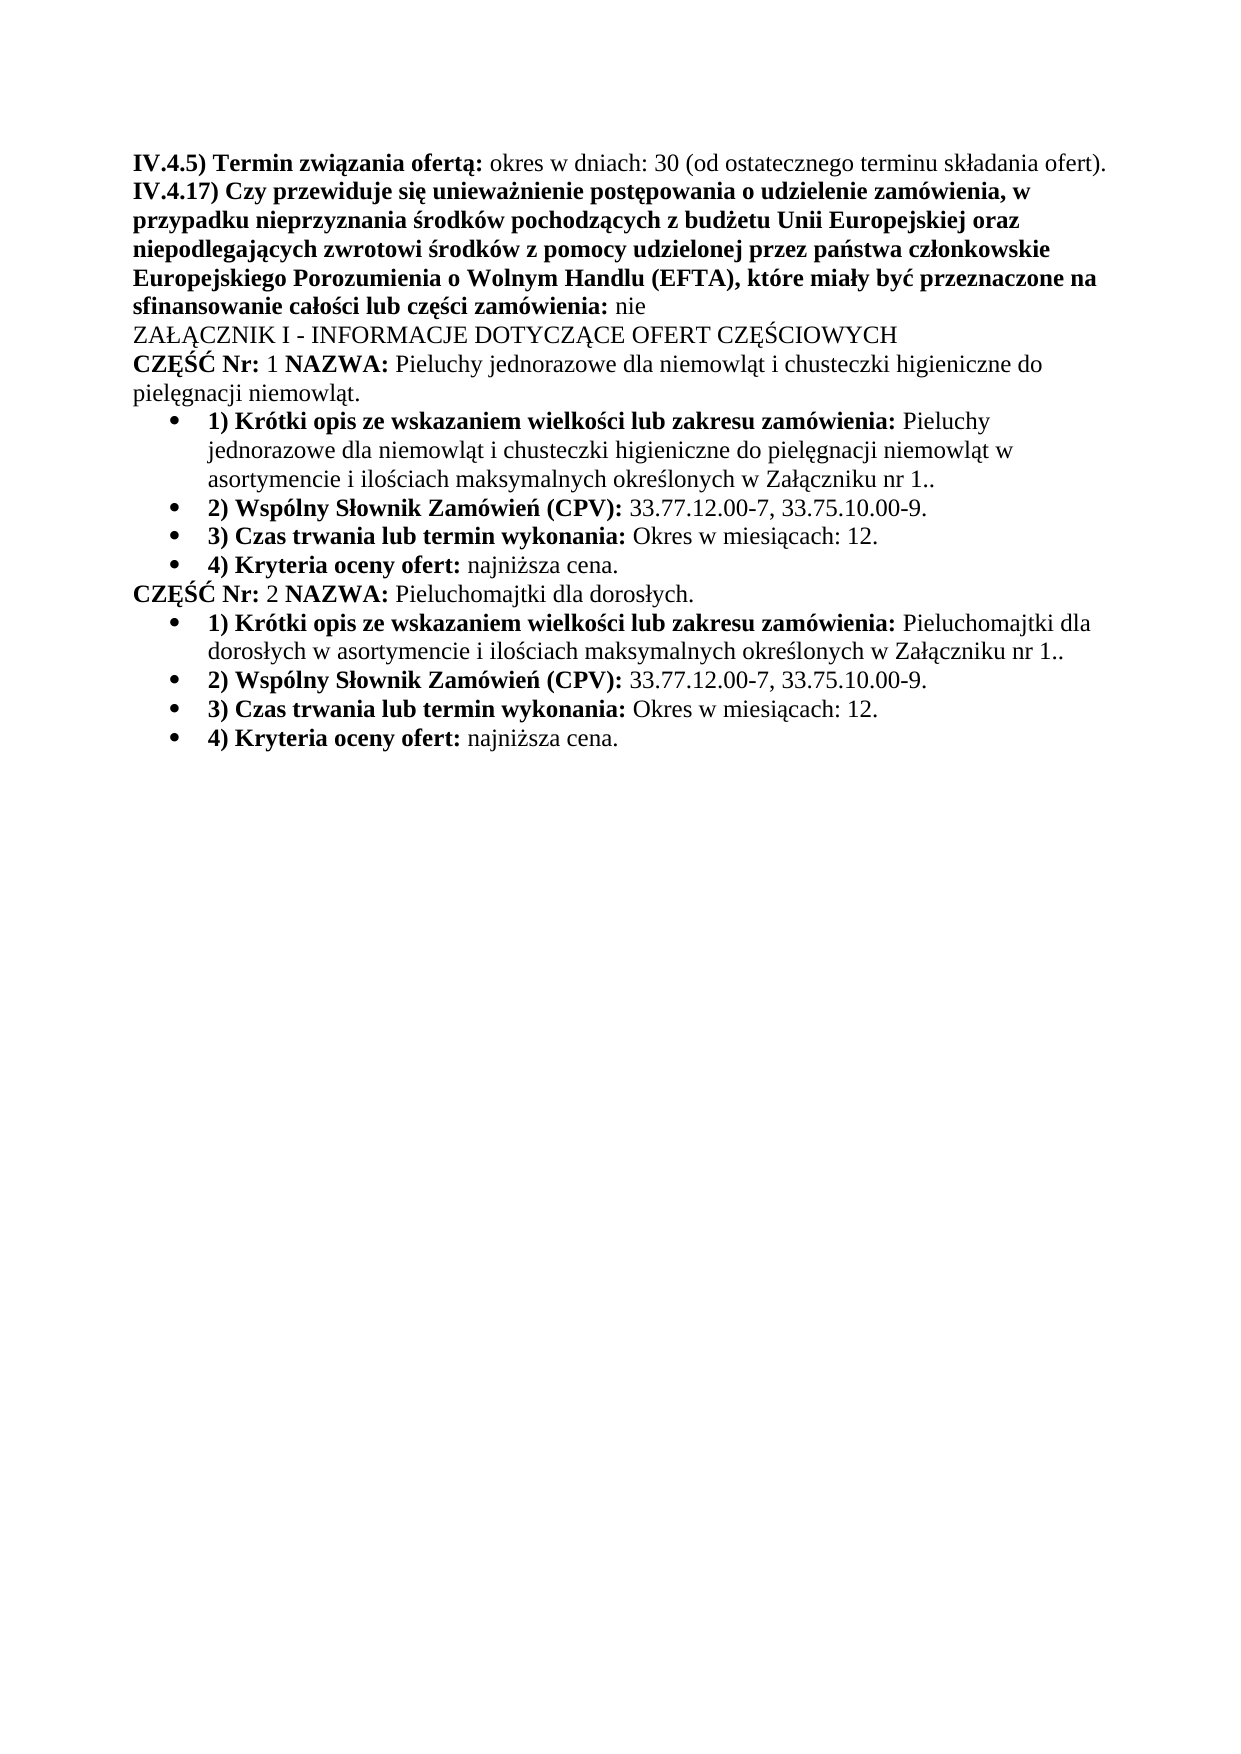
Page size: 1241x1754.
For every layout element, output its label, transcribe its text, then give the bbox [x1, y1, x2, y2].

text CZĘŚĆ Nr: 2 NAZWA: Pieluchomajtki dla dorosłych. [133, 579, 1108, 608]
list 3) Czas trwania lub termin wykonania: Okres w miesiącach: 12. [170, 694, 1108, 723]
text ZAŁĄCZNIK I - INFORMACJE DOTYCZĄCE OFERT CZĘŚCIOWYCH [133, 320, 1108, 349]
text IV.4.17) Czy przewiduje się unieważnienie postępowania o udzielenie zamówienia, w przypadku nieprzyznania środków pochodzących z budżetu Unii Europejskiej oraz niepodlegających zwrotowi środków z pomocy udzielonej przez państwa członkowskie Europejskiego Porozumienia o Wolnym Handlu (EFTA), które miały być przeznaczone na sfinansowanie całości lub części zamówienia: nie [133, 176, 1108, 320]
list 3) Czas trwania lub termin wykonania: Okres w miesiącach: 12. [170, 521, 1108, 550]
text IV.4.5) Termin związania ofertą: okres w dniach: 30 (od ostatecznego terminu składania ofert). [133, 148, 1108, 176]
list 2) Wspólny Słownik Zamówień (CPV): 33.77.12.00-7, 33.75.10.00-9. [170, 493, 1108, 521]
list 1) Krótki opis ze wskazaniem wielkości lub zakresu zamówienia: Pieluchomajtki dla dorosłych w asortymencie i ilościach maksymalnych określonych w Załączniku nr 1.. [170, 608, 1108, 665]
list 1) Krótki opis ze wskazaniem wielkości lub zakresu zamówienia: Pieluchy jednorazowe dla niemowląt i chusteczki higieniczne do pielęgnacji niemowląt w asortymencie i ilościach maksymalnych określonych w Załączniku nr 1.. [170, 406, 1108, 493]
list 4) Kryteria oceny ofert: najniższa cena. [170, 723, 1108, 751]
text CZĘŚĆ Nr: 1 NAZWA: Pieluchy jednorazowe dla niemowląt i chusteczki higieniczne do pielęgnacji niemowląt. [133, 349, 1108, 406]
list 4) Kryteria oceny ofert: najniższa cena. [170, 550, 1108, 579]
list 2) Wspólny Słownik Zamówień (CPV): 33.77.12.00-7, 33.75.10.00-9. [170, 665, 1108, 694]
